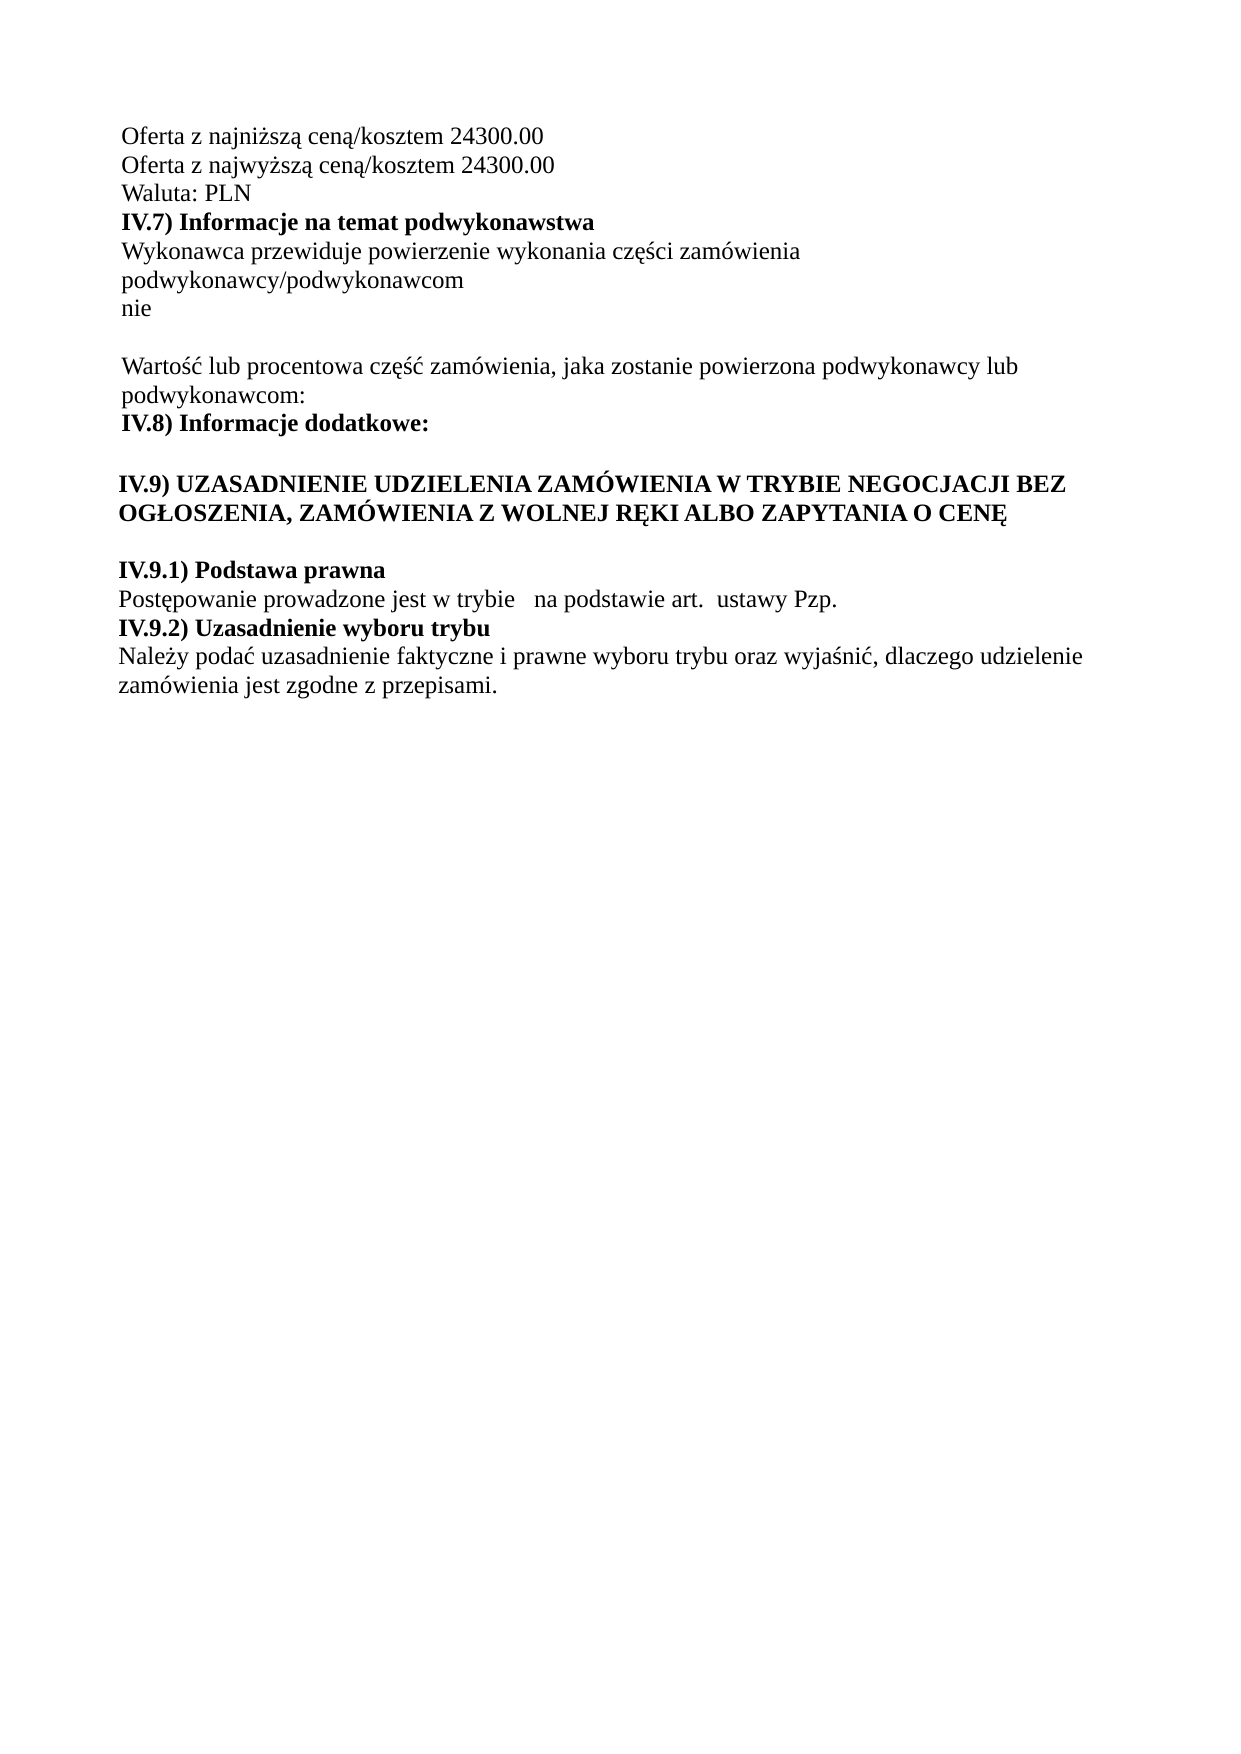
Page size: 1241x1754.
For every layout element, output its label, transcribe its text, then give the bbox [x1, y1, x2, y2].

table_cell Oferta z najniższą ceną/kosztem 24300.00 Oferta z najwyższą ceną/kosztem 24300.00 Waluta: PLN IV.7) Informacje na temat podwykonawstwa Wykonawca przewiduje powierzenie wykonania części zamówienia podwykonawcy/podwykonawcom nie Wartość lub procentowa część zamówienia, jaka zostanie powierzona podwykonawcy lub podwykonawcom: IV.8) Informacje dodatkowe: [118, 118, 1122, 440]
text IV.9) UZASADNIENIE UDZIELENIA ZAMÓWIENIA W TRYBIE NEGOCJACJI BEZ OGŁOSZENIA, ZAMÓWIENIA Z WOLNEJ RĘKI ALBO ZAPYTANIA O CENĘ [118, 469, 1122, 526]
text Postępowanie prowadzone jest w trybie na podstawie art. ustawy Pzp. [118, 584, 1122, 613]
text IV.9.2) Uzasadnienie wyboru trybu [118, 613, 1122, 641]
text IV.9.1) Podstawa prawna [118, 555, 1122, 584]
text Należy podać uzasadnienie faktyczne i prawne wyboru trybu oraz wyjaśnić, dlaczego udzielenie zamówienia jest zgodne z przepisami. [118, 641, 1122, 699]
